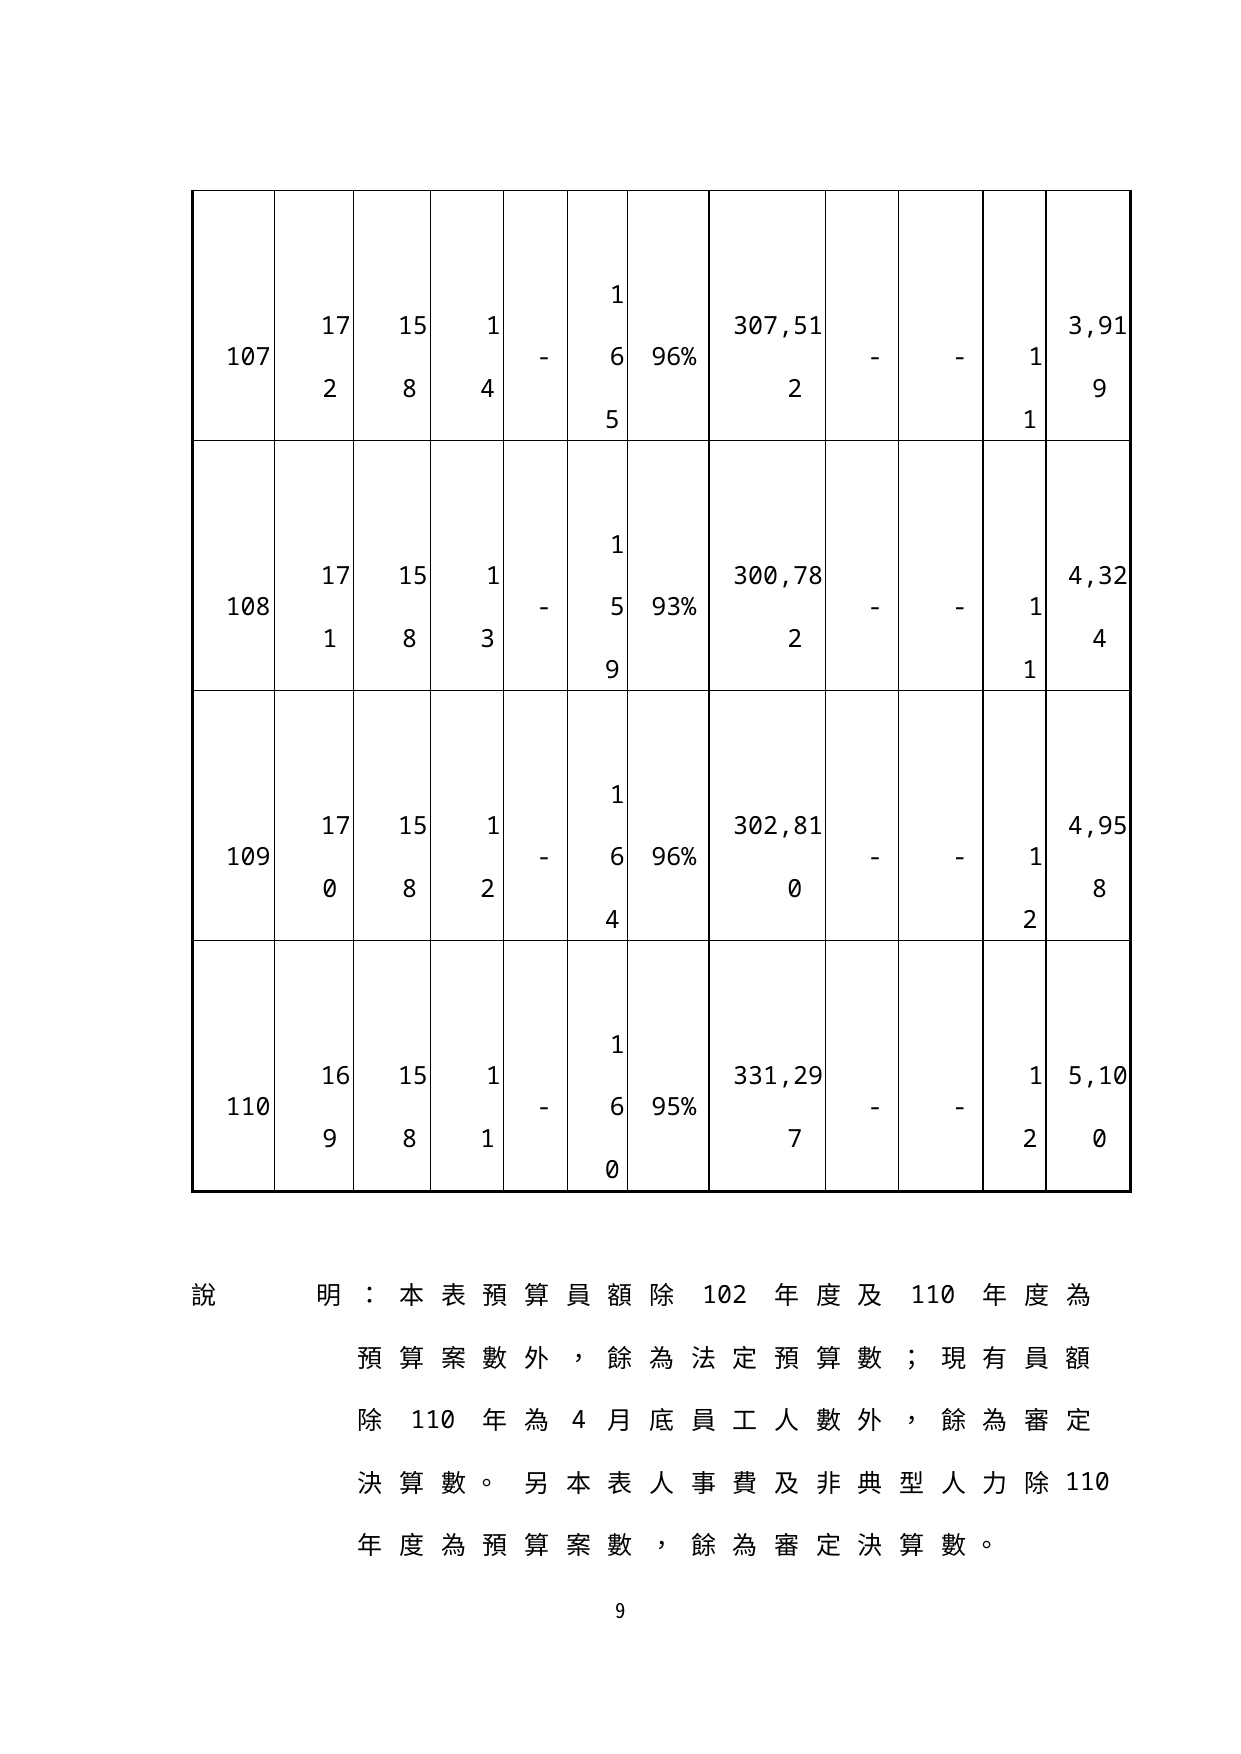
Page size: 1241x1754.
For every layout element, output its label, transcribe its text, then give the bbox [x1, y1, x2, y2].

table_cell 96% [628, 191, 708, 439]
table_cell 109 [194, 691, 274, 939]
table_cell 169 [275, 941, 353, 1189]
table_cell 172 [275, 191, 353, 439]
table_cell - [826, 941, 898, 1189]
table_cell - [504, 441, 567, 689]
table_cell 159 [568, 441, 627, 689]
table_cell 14 [431, 191, 503, 439]
table_cell - [826, 691, 898, 939]
table_cell 170 [275, 691, 353, 939]
table_cell 165 [568, 191, 627, 439]
table_cell - [899, 691, 982, 939]
table_cell 300,782 [710, 441, 825, 689]
table_cell - [504, 691, 567, 939]
table_cell 5,100 [1047, 941, 1129, 1189]
table_cell 11 [984, 441, 1045, 689]
text 說 明：本表預算員額除102年度及110年度為預算案數外，餘為法定預算數；現有員額除110年為4月底員工人數外，餘為審定決算數。另本表人事費及非典型人力除110年度為預算案數，餘為審定決算數。 [183, 1252, 1117, 1564]
table_cell - [826, 441, 898, 689]
table_cell 96% [628, 691, 708, 939]
table_cell 12 [984, 691, 1045, 939]
table_cell 164 [568, 691, 627, 939]
table_cell 307,512 [710, 191, 825, 439]
table_cell 331,297 [710, 941, 825, 1189]
table_cell - [504, 191, 567, 439]
table_cell 11 [984, 191, 1045, 439]
table_cell 158 [354, 441, 430, 689]
table_cell - [899, 191, 982, 439]
table_cell - [899, 441, 982, 689]
table_cell 108 [194, 441, 274, 689]
table_cell 93% [628, 441, 708, 689]
table_cell 3,919 [1047, 191, 1129, 439]
table_cell 171 [275, 441, 353, 689]
table_cell 158 [354, 941, 430, 1189]
table_cell - [504, 941, 567, 1189]
table_cell - [899, 941, 982, 1189]
table_cell 4,958 [1047, 691, 1129, 939]
table_cell 11 [431, 941, 503, 1189]
table_cell 95% [628, 941, 708, 1189]
table_cell 13 [431, 441, 503, 689]
table_cell 107 [194, 191, 274, 439]
table_cell 302,810 [710, 691, 825, 939]
table_cell - [826, 191, 898, 439]
table_cell 160 [568, 941, 627, 1189]
table_cell 110 [194, 941, 274, 1189]
table_cell 12 [984, 941, 1045, 1189]
table_cell 158 [354, 691, 430, 939]
table_cell 158 [354, 191, 430, 439]
table_cell 12 [431, 691, 503, 939]
table_cell 4,324 [1047, 441, 1129, 689]
